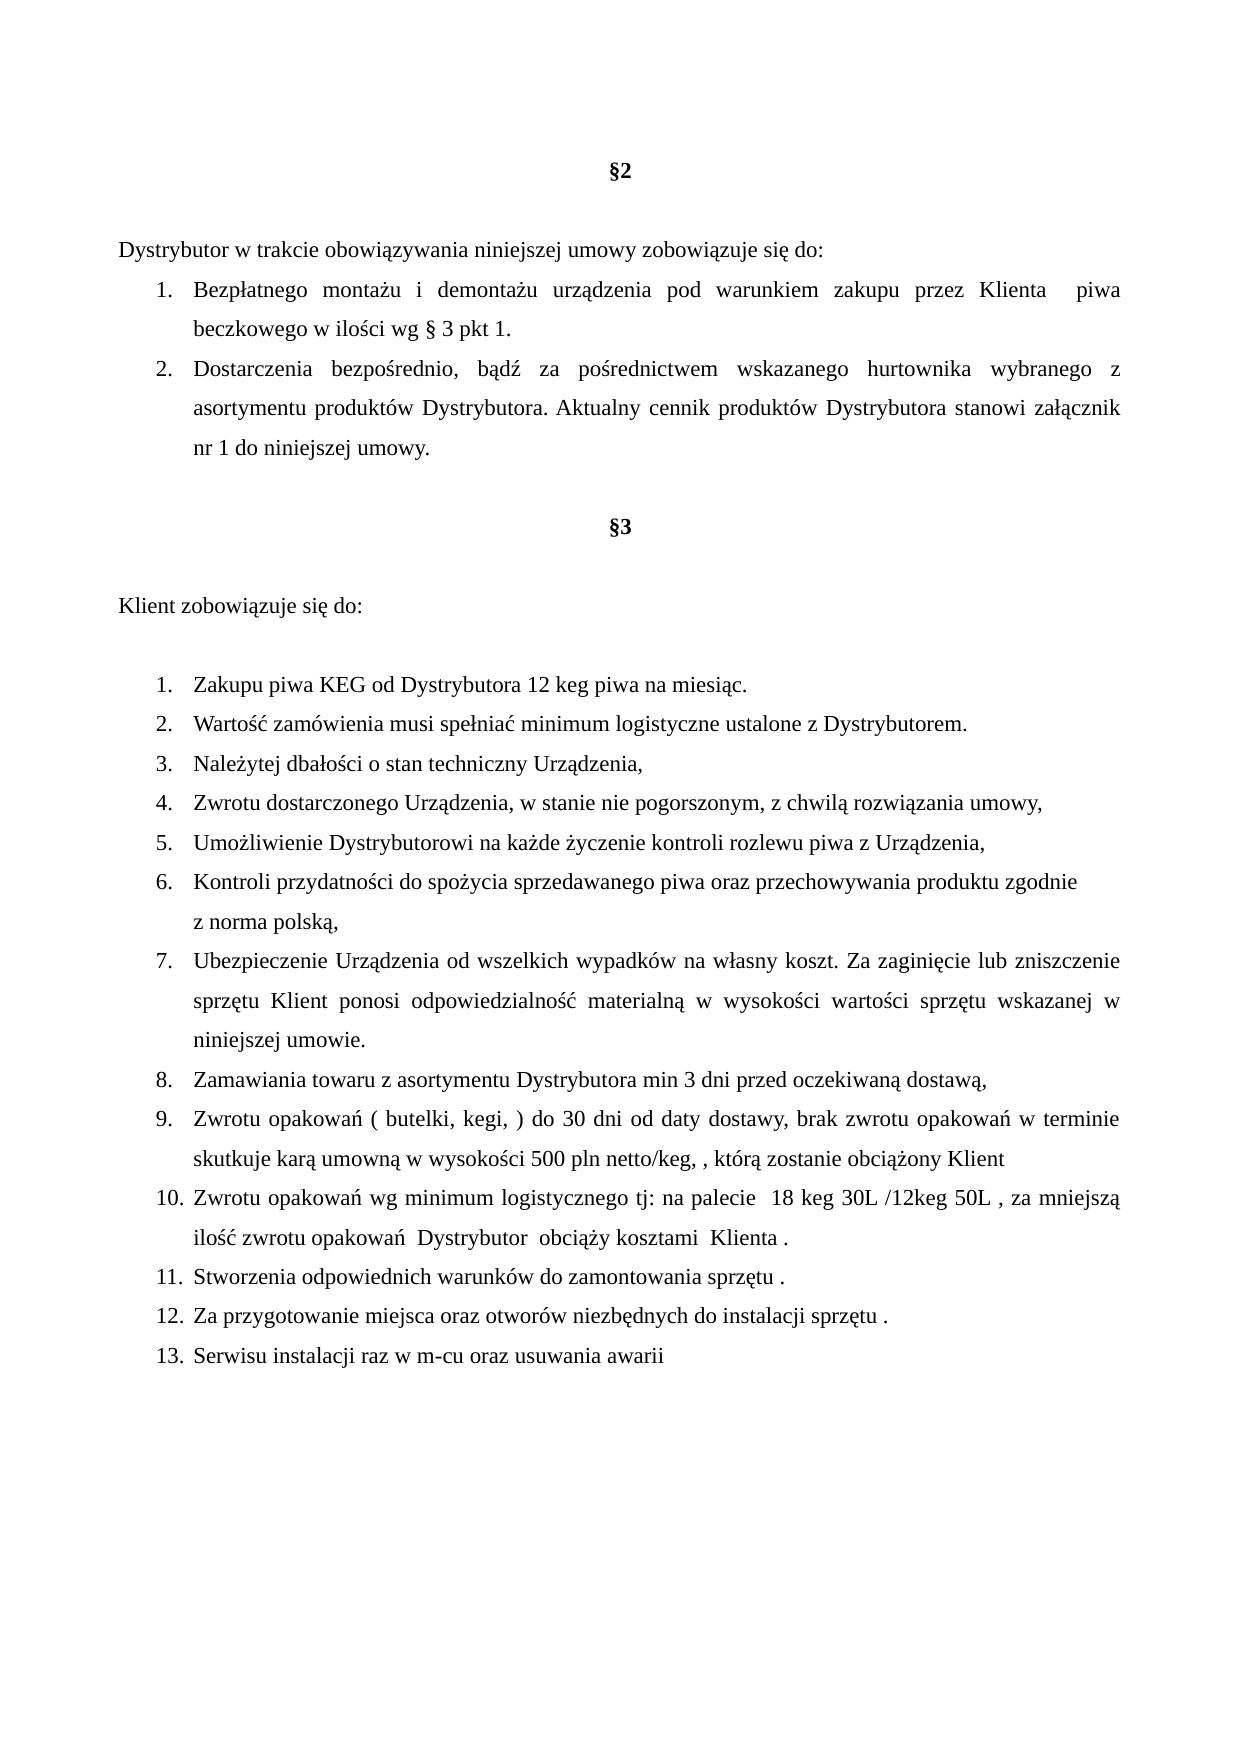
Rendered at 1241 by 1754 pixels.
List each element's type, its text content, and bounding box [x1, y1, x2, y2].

list Umożliwienie Dystrybutorowi na każde życzenie kontroli rozlewu piwa z Urządzenia, [156, 829, 1122, 855]
list Zwrotu opakowań wg minimum logistycznego tj: na palecie 18 keg 30L /12keg 50L , za mniejszą ilość zwrotu opakowań Dystrybutor obciąży kosztami Klienta . [156, 1184, 1122, 1250]
list Zamawiania towaru z asortymentu Dystrybutora min 3 dni przed oczekiwaną dostawą, [156, 1066, 1122, 1092]
text §2 [118, 158, 1122, 184]
list Zwrotu dostarczonego Urządzenia, w stanie nie pogorszonym, z chwilą rozwiązania umowy, [156, 789, 1122, 816]
list Stworzenia odpowiednich warunków do zamontowania sprzętu . [156, 1263, 1122, 1289]
list Wartość zamówienia musi spełniać minimum logistyczne ustalone z Dystrybutorem. [156, 710, 1122, 737]
list Zakupu piwa KEG od Dystrybutora 12 keg piwa na miesiąc. [156, 671, 1122, 697]
text Klient zobowiązuje się do: [118, 592, 1122, 618]
text §3 [118, 513, 1122, 539]
list Bezpłatnego montażu i demontażu urządzenia pod warunkiem zakupu przez Klienta piwa beczkowego w ilości wg § 3 pkt 1. [156, 276, 1122, 342]
list Za przygotowanie miejsca oraz otworów niezbędnych do instalacji sprzętu . [156, 1302, 1122, 1329]
list Zwrotu opakowań ( butelki, kegi, ) do 30 dni od daty dostawy, brak zwrotu opakowań w terminie skutkuje karą umowną w wysokości 500 pln netto/keg, , którą zostanie obciążony Klient [156, 1105, 1122, 1171]
list Należytej dbałości o stan techniczny Urządzenia, [156, 750, 1122, 776]
list Kontroli przydatności do spożycia sprzedawanego piwa oraz przechowywania produktu zgodnie [156, 868, 1122, 894]
list Serwisu instalacji raz w m-cu oraz usuwania awarii [156, 1342, 1122, 1368]
list z norma polską, [156, 908, 1122, 934]
list Dostarczenia bezpośrednio, bądź za pośrednictwem wskazanego hurtownika wybranego z asortymentu produktów Dystrybutora. Aktualny cennik produktów Dystrybutora stanowi załącznik nr 1 do niniejszej umowy. [156, 355, 1122, 460]
list Ubezpieczenie Urządzenia od wszelkich wypadków na własny koszt. Za zaginięcie lub zniszczenie sprzętu Klient ponosi odpowiedzialność materialną w wysokości wartości sprzętu wskazanej w niniejszej umowie. [156, 947, 1122, 1052]
text Dystrybutor w trakcie obowiązywania niniejszej umowy zobowiązuje się do: [118, 237, 1122, 263]
